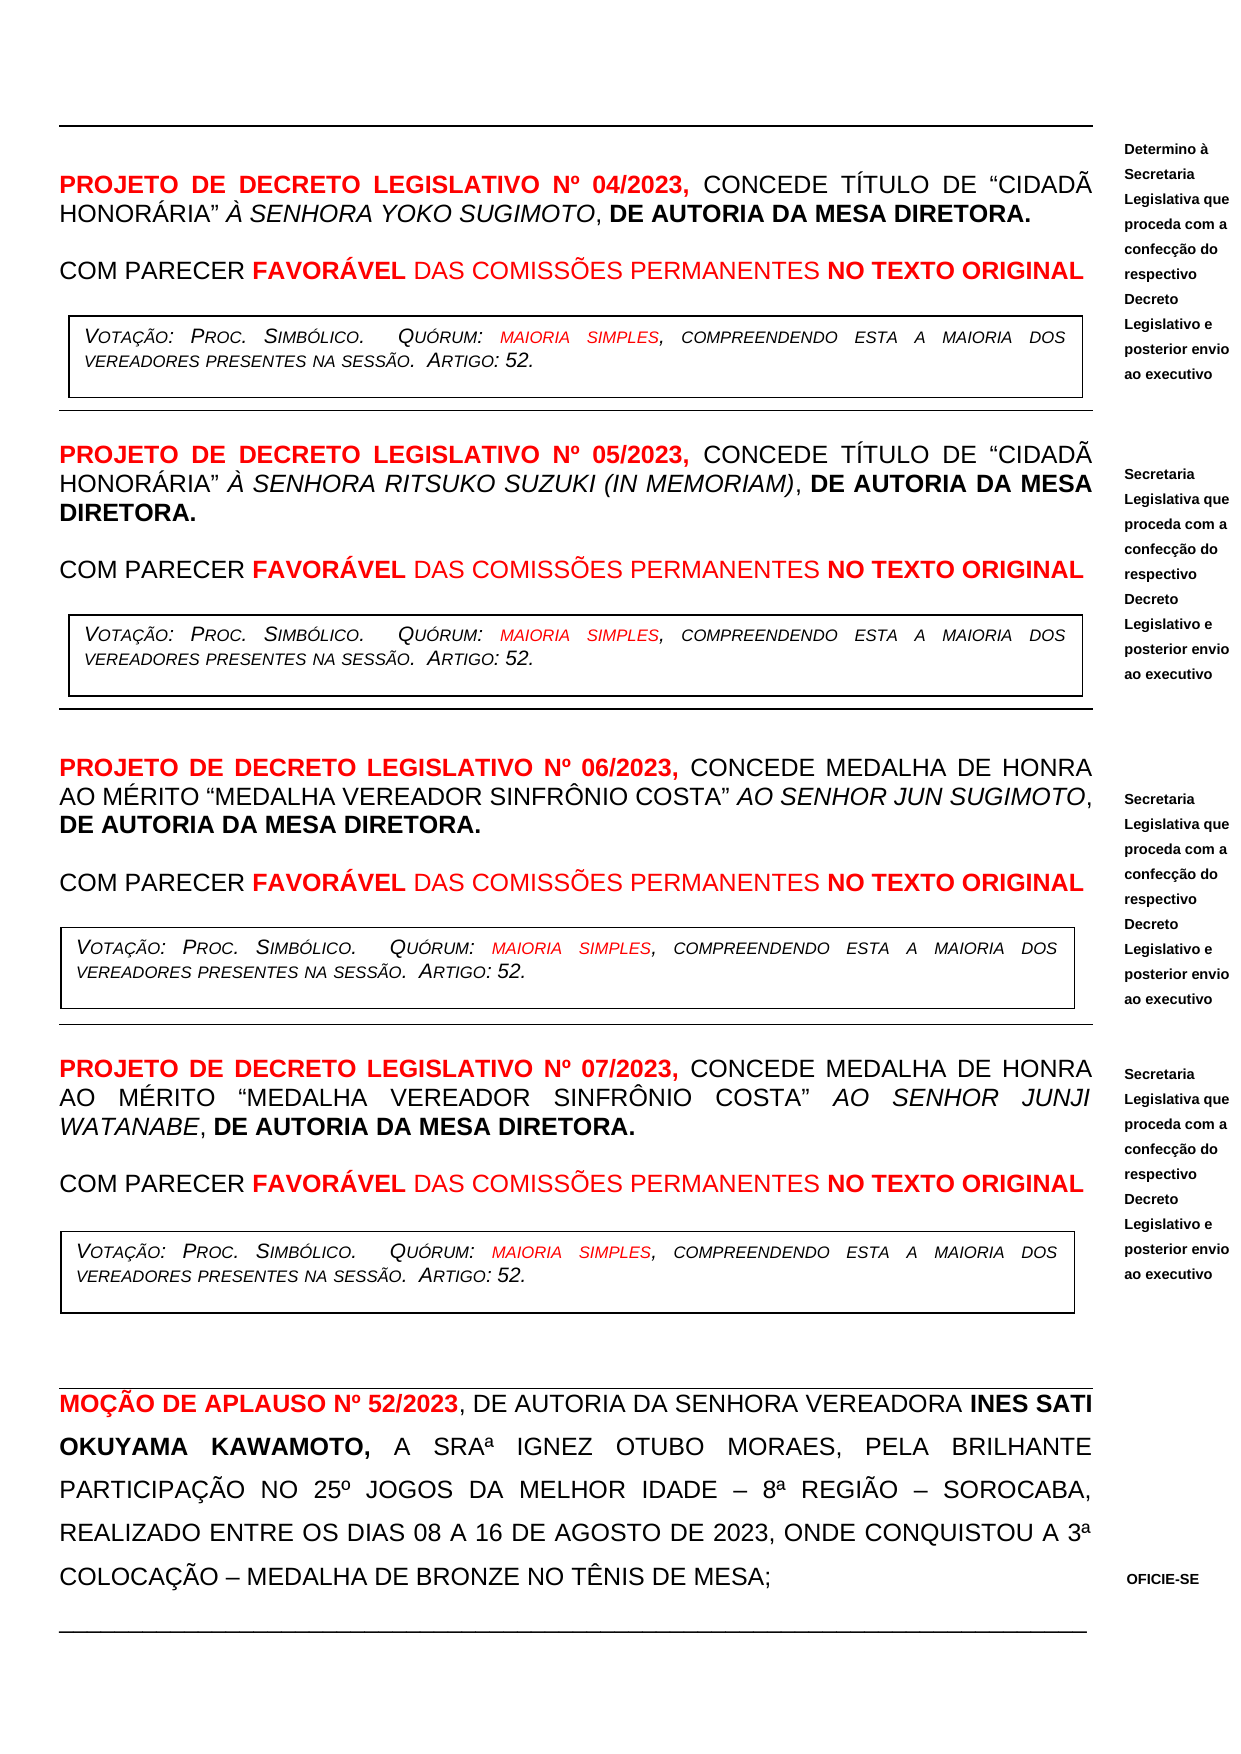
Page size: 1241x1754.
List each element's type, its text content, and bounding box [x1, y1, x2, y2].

text PROJETO DE DECRETO LEGISLATIVO Nº 04/2023, CONCEDE TÍTULO DE “CIDADÃ HONORÁRIA” À SENHORA YOKO SUGIMOTO, DE AUTORIA DA MESA DIRETORA. [59, 170, 1093, 228]
text Votação: Proc. Simbólico. Quórum: maioria simples, compreendendo esta a maioria dos vereadores presentes na sessão. Artigo: 52. [84, 622, 1068, 670]
text PROJETO DE DECRETO LEGISLATIVO Nº 05/2023, CONCEDE TÍTULO DE “CIDADÃ HONORÁRIA” À SENHORA RITSUKO SUZUKI (IN MEMORIAM), DE AUTORIA DA MESA DIRETORA. [59, 440, 1093, 526]
text Votação: Proc. Simbólico. Quórum: maioria simples, compreendendo esta a maioria dos vereadores presentes na sessão. Artigo: 52. [76, 1239, 1060, 1287]
text Votação: Proc. Simbólico. Quórum: maioria simples, compreendendo esta a maioria dos vereadores presentes na sessão. Artigo: 52. [84, 323, 1068, 371]
text PROJETO DE DECRETO LEGISLATIVO Nº 06/2023, CONCEDE MEDALHA DE HONRA AO MÉRITO “MEDALHA VEREADOR SINFRÔNIO COSTA” AO SENHOR JUN SUGIMOTO, DE AUTORIA DA MESA DIRETORA. [59, 753, 1093, 839]
text Com Parecer FAVORÁVEL das comissões permanentes no texto ORIGINAL [59, 555, 1093, 584]
text Votação: Proc. Simbólico. Quórum: maioria simples, compreendendo esta a maioria dos vereadores presentes na sessão. Artigo: 52. [76, 935, 1060, 983]
text Secretaria Legislativa que proceda com a confecção do respectivo Decreto Legislativo e posterior envio ao executivo [1124, 1059, 1230, 1284]
text __________________________________________________________________________ [59, 1605, 1093, 1633]
text MOÇÃO DE APLAUSO Nº 52/2023, DE AUTORIA DA SENHORA VEREADORA INES SATI OKUYAMA KAWAMOTO, A SRAª IGNEZ OTUBO MORAES, PELA BRILHANTE PARTICIPAÇÃO NO 25º JOGOS DA MELHOR IDADE – 8ª REGIÃO – SOROCABA, REALIZADO ENTRE OS DIAS 08 A 16 DE AGOSTO DE 2023, ONDE CONQUISTOU A 3ª COLOCAÇÃO – MEDALHA DE BRONZE NO TÊNIS DE MESA; [59, 1389, 1093, 1590]
text Secretaria Legislativa que proceda com a confecção do respectivo Decreto Legislativo e posterior envio ao executivo [1124, 459, 1230, 684]
text Determino à Secretaria Legislativa que proceda com a confecção do respectivo Decreto Legislativo e posterior envio ao executivo [1124, 134, 1230, 384]
text Com Parecer FAVORÁVEL das comissões permanentes no texto ORIGINAL [59, 868, 1093, 897]
text Secretaria Legislativa que proceda com a confecção do respectivo Decreto Legislativo e posterior envio ao executivo [1124, 784, 1230, 1009]
text PROJETO DE DECRETO LEGISLATIVO Nº 07/2023, CONCEDE MEDALHA DE HONRA AO MÉRITO “MEDALHA VEREADOR SINFRÔNIO COSTA” AO SENHOR JUNJI WATANABE, DE AUTORIA DA MESA DIRETORA. [59, 1054, 1093, 1140]
text OFICIE-SE [1109, 1564, 1231, 1589]
text Com Parecer FAVORÁVEL das comissões permanentes no texto ORIGINAL [59, 1169, 1093, 1198]
text Com Parecer FAVORÁVEL das comissões permanentes no texto ORIGINAL [59, 256, 1093, 285]
